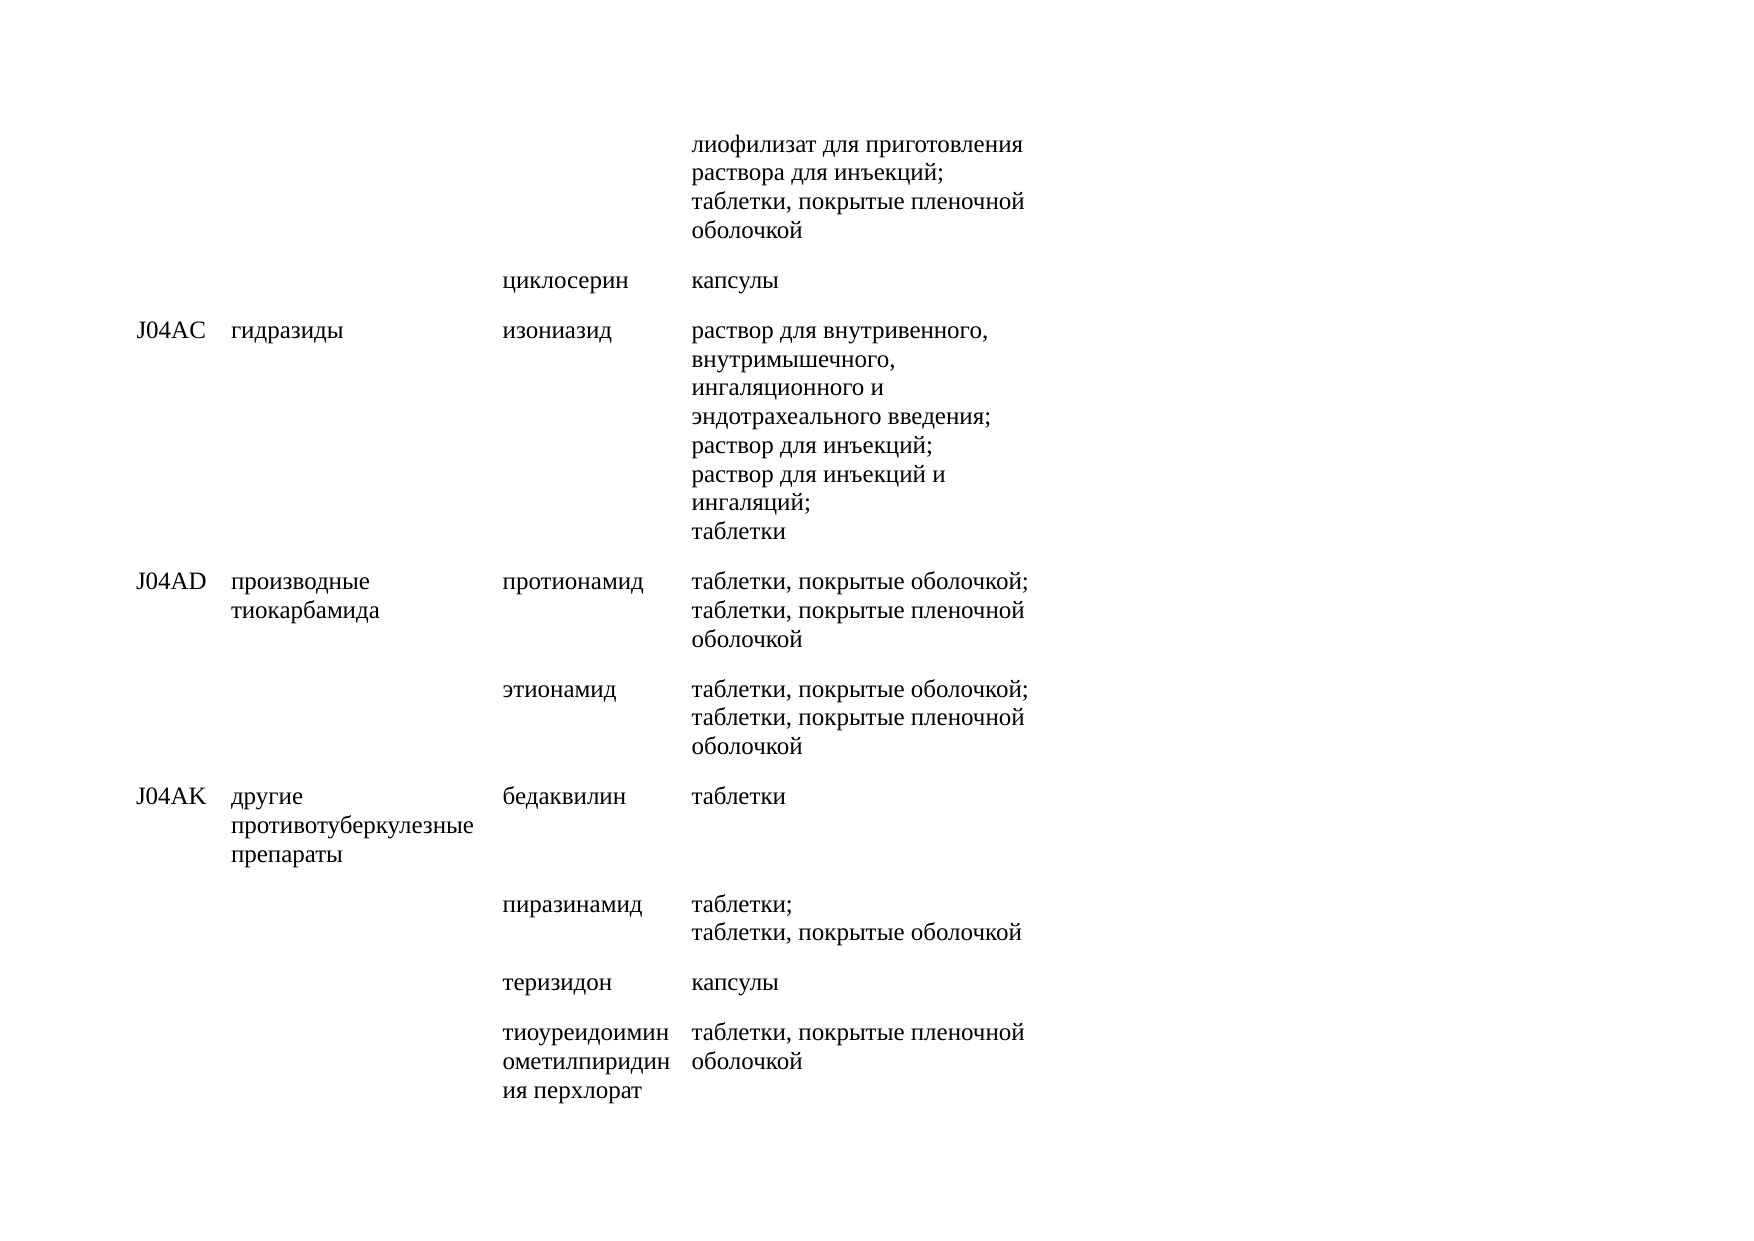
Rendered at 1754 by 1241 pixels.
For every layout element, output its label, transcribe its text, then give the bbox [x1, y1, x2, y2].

table_cell [224, 254, 496, 304]
table_cell таблетки [685, 771, 1063, 878]
table_cell J04AD [118, 556, 224, 771]
table_cell гидразиды [224, 304, 496, 556]
table_cell [118, 254, 224, 304]
table_cell таблетки, покрытые оболочкой; таблетки, покрытые пленочной оболочкой [685, 556, 1063, 663]
table_cell производные тиокарбамида [224, 556, 496, 663]
table_cell [224, 118, 496, 254]
table_cell [496, 118, 685, 254]
table_cell [118, 118, 224, 254]
table_cell теризидон [496, 957, 685, 1007]
table_cell протионамид [496, 556, 685, 663]
table_cell [224, 1007, 496, 1114]
table_cell раствор для внутривенного, внутримышечного, ингаляционного и эндотрахеального введения; раствор для инъекций; раствор для инъекций и ингаляций; таблетки [685, 304, 1063, 556]
table_cell тиоуреидоиминометилпиридиния перхлорат [496, 1007, 685, 1114]
table_cell таблетки, покрытые пленочной оболочкой [685, 1007, 1063, 1114]
table_cell лиофилизат для приготовления раствора для инъекций; таблетки, покрытые пленочной оболочкой [685, 118, 1063, 254]
table_cell пиразинамид [496, 878, 685, 957]
table_cell этионамид [496, 663, 685, 771]
table_cell J04AC [118, 304, 224, 556]
table_cell изониазид [496, 304, 685, 556]
table_cell циклосерин [496, 254, 685, 304]
table_cell [224, 663, 496, 771]
table_cell капсулы [685, 254, 1063, 304]
table_cell бедаквилин [496, 771, 685, 878]
table_cell капсулы [685, 957, 1063, 1007]
table_cell таблетки, покрытые оболочкой; таблетки, покрытые пленочной оболочкой [685, 663, 1063, 771]
table_cell [224, 957, 496, 1007]
table_cell J04AK [118, 771, 224, 1114]
table_cell [224, 878, 496, 957]
table_cell таблетки; таблетки, покрытые оболочкой [685, 878, 1063, 957]
table_cell другие противотуберкулезные препараты [224, 771, 496, 878]
